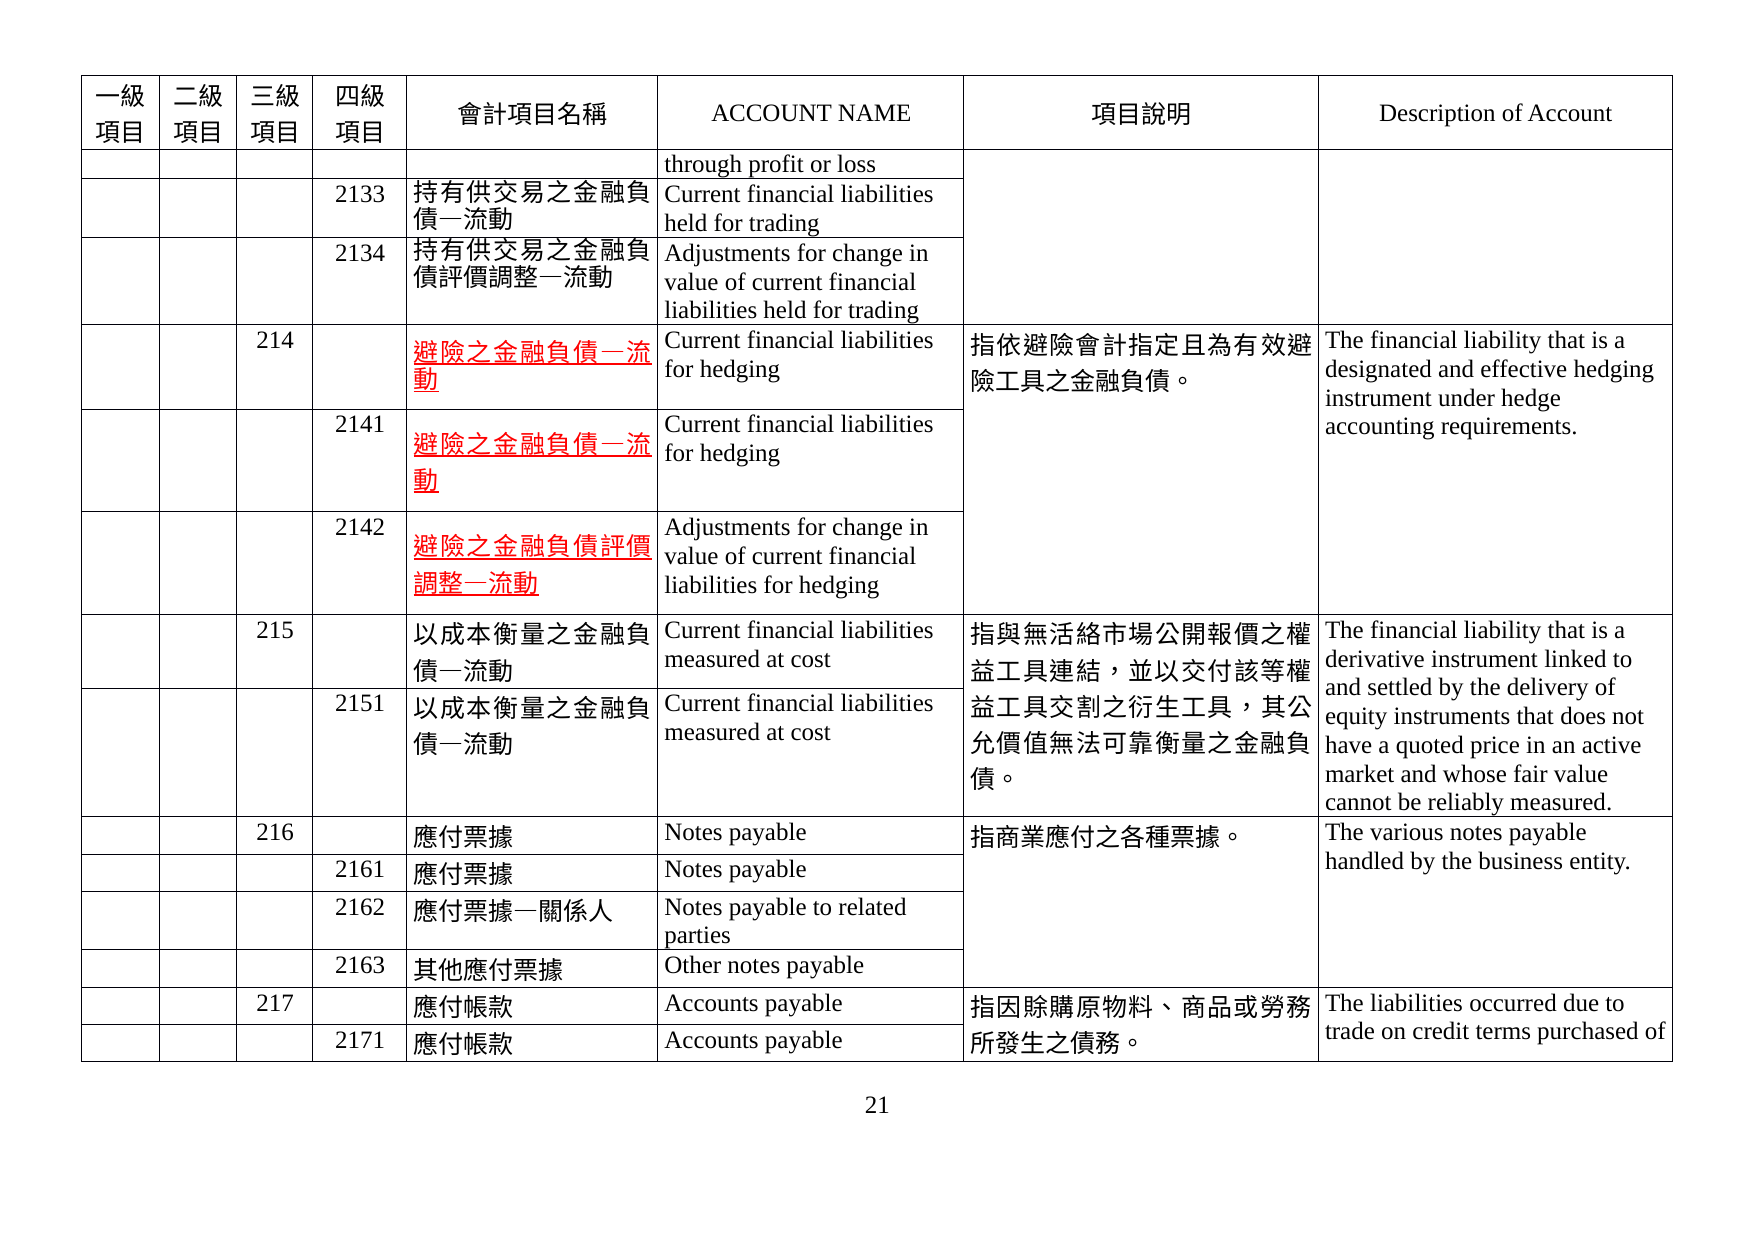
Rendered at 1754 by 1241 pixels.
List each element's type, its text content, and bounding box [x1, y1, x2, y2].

table_cell 避險之金融負債—流動 [407, 410, 657, 511]
table_cell [82, 689, 159, 816]
table_cell 應付票據—關係人 [407, 892, 657, 949]
table_cell [82, 238, 159, 324]
table_cell [1319, 150, 1672, 324]
table_cell 2134 [313, 238, 406, 324]
table_cell The financial liability that is a derivative instrument linked to and settled by the delivery of equity instruments that does not have a quoted price in an active market and whose fair value cannot be reliably measured. [1319, 615, 1672, 816]
table_cell [313, 615, 406, 687]
table_cell 指商業應付之各種票據。 [964, 817, 1318, 987]
table_cell The liabilities occurred due to trade on credit terms purchased of [1319, 988, 1672, 1061]
table_header 一級項目 [82, 76, 159, 148]
table_cell The financial liability that is a designated and effective hedging instrument under hedge accounting requirements. [1319, 325, 1672, 614]
table_header 項目說明 [964, 76, 1318, 148]
table_cell Current financial liabilities measured at cost [658, 615, 963, 687]
table_cell Current financial liabilities measured at cost [658, 689, 963, 816]
table_cell 2142 [313, 512, 406, 614]
table_cell [160, 238, 236, 324]
table_cell [82, 410, 159, 511]
table_cell [160, 615, 236, 687]
table_cell [313, 325, 406, 408]
table_cell The various notes payable handled by the business entity. [1319, 817, 1672, 987]
table_cell [82, 1025, 159, 1061]
table_cell [313, 817, 406, 853]
table_header ACCOUNT NAME [658, 76, 963, 148]
table_cell [237, 950, 312, 987]
table_cell 持有供交易之金融負債—流動 [407, 179, 657, 237]
table_cell Accounts payable [658, 988, 963, 1024]
table_cell [964, 150, 1318, 324]
table_cell [160, 689, 236, 816]
table_cell [160, 950, 236, 987]
table_cell [82, 615, 159, 687]
table_cell [237, 512, 312, 614]
table_cell [82, 855, 159, 891]
table_cell [82, 950, 159, 987]
table_cell 指因賖購原物料、商品或勞務所發生之債務。 [964, 988, 1318, 1061]
table_header 二級項目 [160, 76, 236, 148]
table_cell Notes payable [658, 855, 963, 891]
table_cell [160, 150, 236, 178]
table_cell Current financial liabilities for hedging [658, 325, 963, 408]
table_cell 217 [237, 988, 312, 1024]
table_cell 應付帳款 [407, 988, 657, 1024]
table_cell 指依避險會計指定且為有效避險工具之金融負債。 [964, 325, 1318, 614]
table_cell [160, 512, 236, 614]
table_cell 2163 [313, 950, 406, 987]
table_cell [160, 179, 236, 237]
table_cell 避險之金融負債評價調整—流動 [407, 512, 657, 614]
table_cell 2162 [313, 892, 406, 949]
table_header Description of Account [1319, 76, 1672, 148]
table_cell 2151 [313, 689, 406, 816]
table_cell [160, 855, 236, 891]
table_cell through profit or loss [658, 150, 963, 178]
table_cell Adjustments for change in value of current financial liabilities for hedging [658, 512, 963, 614]
table_cell [160, 1025, 236, 1061]
table_cell 避險之金融負債—流動 [407, 325, 657, 408]
table_cell [160, 410, 236, 511]
table_cell [82, 892, 159, 949]
table_cell [407, 150, 657, 178]
table_cell 214 [237, 325, 312, 408]
table_cell [313, 150, 406, 178]
table_cell [82, 512, 159, 614]
table_cell [82, 179, 159, 237]
table_cell [237, 689, 312, 816]
table_cell Other notes payable [658, 950, 963, 987]
table_cell Current financial liabilities held for trading [658, 179, 963, 237]
table_cell [237, 410, 312, 511]
table_cell 2161 [313, 855, 406, 891]
table_cell 2133 [313, 179, 406, 237]
table_cell 其他應付票據 [407, 950, 657, 987]
table_cell [313, 988, 406, 1024]
table_header 三級項目 [237, 76, 312, 148]
table_cell Notes payable to related parties [658, 892, 963, 949]
table_header 會計項目名稱 [407, 76, 657, 148]
table_cell 持有供交易之金融負債評價調整—流動 [407, 238, 657, 324]
table_cell [160, 892, 236, 949]
table_cell 2141 [313, 410, 406, 511]
table_cell 應付帳款 [407, 1025, 657, 1061]
table_cell [82, 150, 159, 178]
table_cell 指與無活絡市場公開報價之權益工具連結，並以交付該等權益工具交割之衍生工具，其公允價值無法可靠衡量之金融負債。 [964, 615, 1318, 816]
table_cell 215 [237, 615, 312, 687]
table_cell [237, 892, 312, 949]
table_header 四級 項目 [313, 76, 406, 148]
table_cell [237, 1025, 312, 1061]
table_cell [237, 238, 312, 324]
table_cell [237, 179, 312, 237]
table_cell 以成本衡量之金融負債—流動 [407, 689, 657, 816]
table_cell 216 [237, 817, 312, 853]
table_cell Adjustments for change in value of current financial liabilities held for trading [658, 238, 963, 324]
table_cell [160, 988, 236, 1024]
table_cell [82, 325, 159, 408]
table_cell [160, 817, 236, 853]
table_cell 以成本衡量之金融負債—流動 [407, 615, 657, 687]
table_cell [82, 988, 159, 1024]
table_cell Accounts payable [658, 1025, 963, 1061]
table_cell 2171 [313, 1025, 406, 1061]
table_cell 應付票據 [407, 817, 657, 853]
table_cell [82, 817, 159, 853]
table_cell Current financial liabilities for hedging [658, 410, 963, 511]
table_cell [237, 150, 312, 178]
table_cell [160, 325, 236, 408]
table_cell Notes payable [658, 817, 963, 853]
table_cell 應付票據 [407, 855, 657, 891]
table_cell [237, 855, 312, 891]
